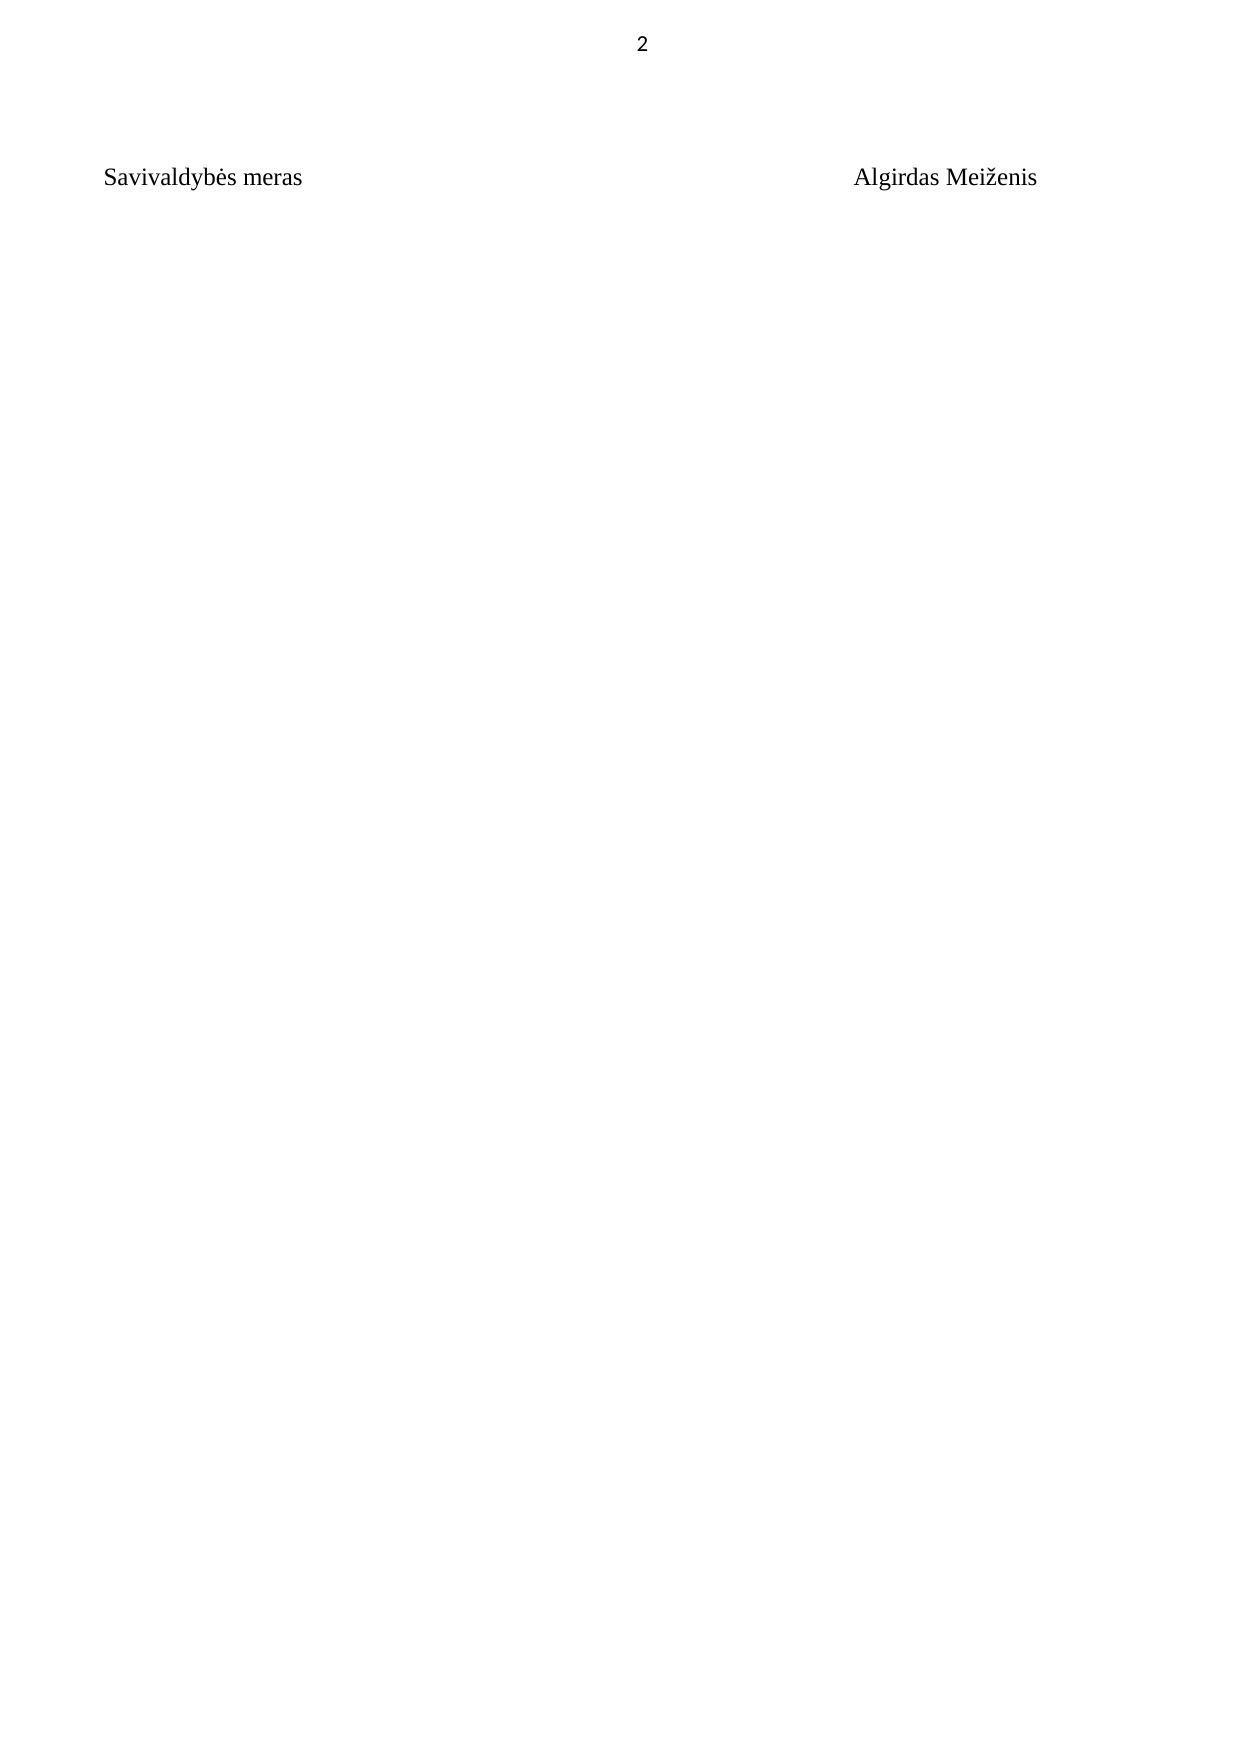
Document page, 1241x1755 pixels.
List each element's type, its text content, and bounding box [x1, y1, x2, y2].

text Savivaldybės meras Algirdas Meiženis [103, 162, 1181, 190]
